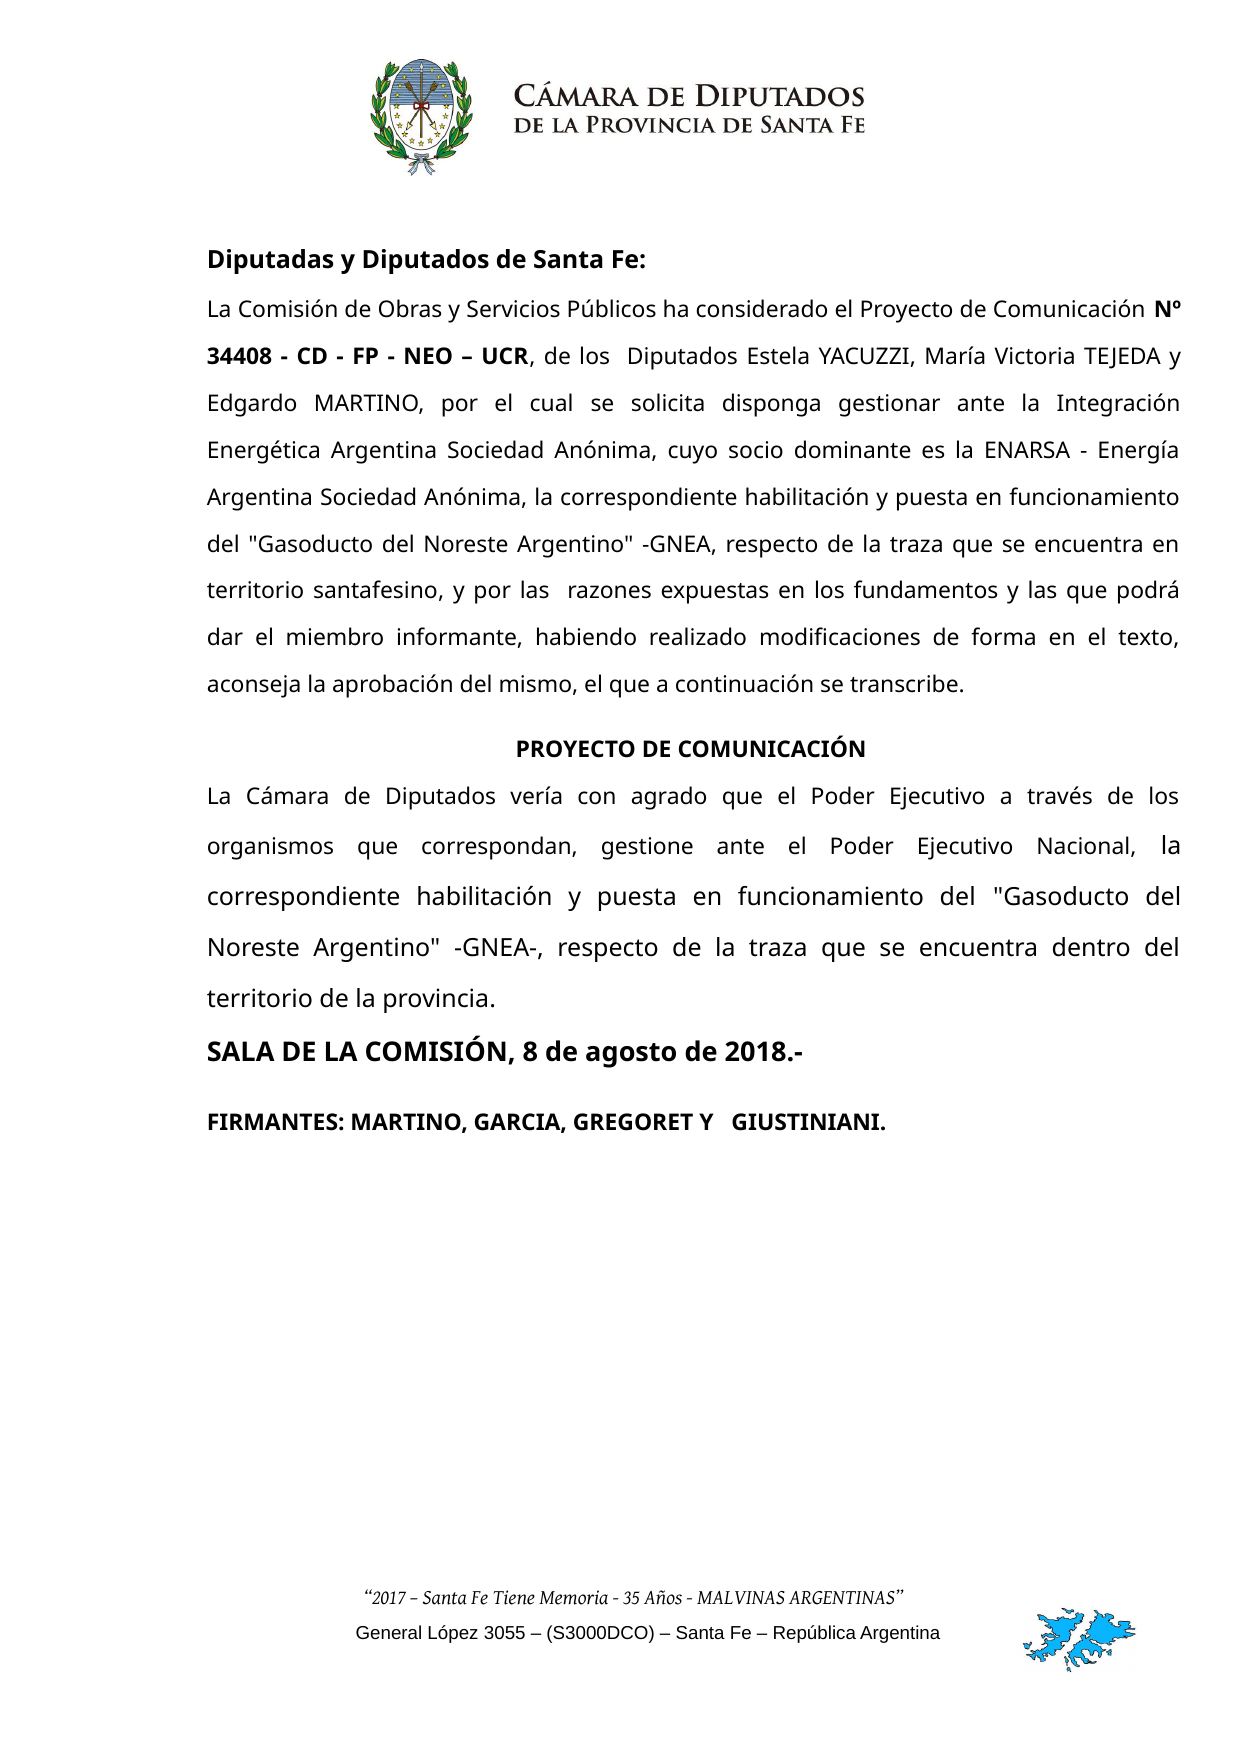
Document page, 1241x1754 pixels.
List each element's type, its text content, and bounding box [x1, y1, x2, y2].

text SALA DE LA COMISIÓN, 8 de agosto de 2018.- [207, 1032, 1181, 1069]
picture [1016, 1602, 1139, 1676]
text FIRMANTES: MARTINO, GARCIA, GREGORET Y GIUSTINIANI. [207, 1106, 1181, 1137]
text Diputadas y Diputados de Santa Fe: [207, 242, 1181, 276]
text La Comisión de Obras y Servicios Públicos ha considerado el Proyecto de Comunicación Nº 34408 - CD - FP - NEO – UCR, de los Diputados Estela YACUZZI, María Victoria TEJEDA y Edgardo MARTINO, por el cual se solicita disponga gestionar ante la Integración Energética Argentina Sociedad Anónima, cuyo socio dominante es la ENARSA - Energía Argentina Sociedad Anónima, la correspondiente habilitación y puesta en funcionamiento del "Gasoducto del Noreste Argentino" -GNEA, respecto de la traza que se encuentra en territorio santafesino, y por las razones expuestas en los fundamentos y las que podrá dar el miembro informante, habiendo realizado modificaciones de forma en el texto, aconseja la aprobación del mismo, el que a continuación se transcribe. [207, 293, 1181, 699]
picture [370, 59, 865, 180]
text PROYECTO DE COMUNICACIÓN [207, 733, 1181, 764]
text La Cámara de Diputados vería con agrado que el Poder Ejecutivo a través de los organismos que correspondan, gestione ante el Poder Ejecutivo Nacional, la correspondiente habilitación y puesta en funcionamiento del "Gasoducto del Noreste Argentino" -GNEA-, respecto de la traza que se encuentra dentro del territorio de la provincia. [207, 780, 1181, 1015]
